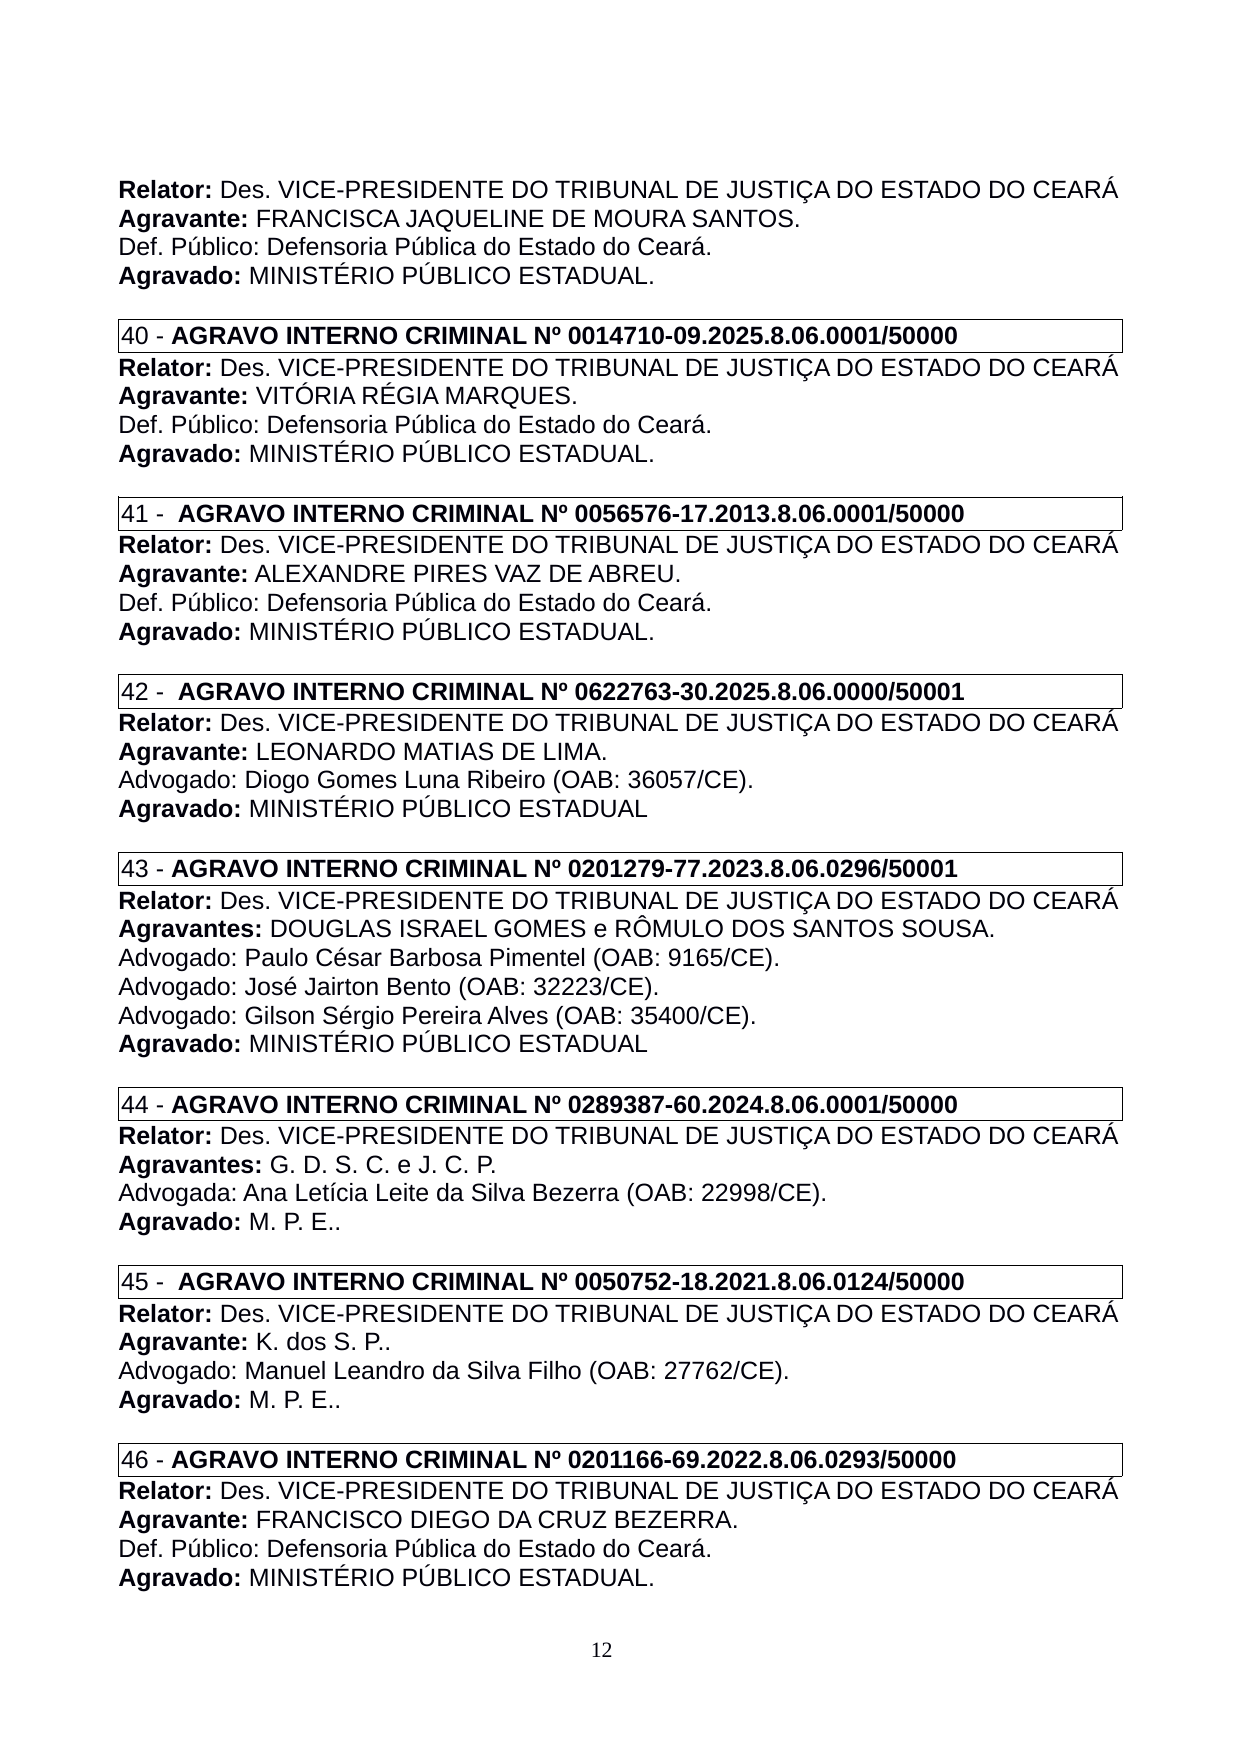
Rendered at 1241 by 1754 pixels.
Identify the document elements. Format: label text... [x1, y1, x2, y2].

text Agravado: M. P. E.. [118, 1207, 1122, 1236]
text 44 - AGRAVO INTERNO CRIMINAL Nº 0289387-60.2024.8.06.0001/50000 [119, 1088, 1122, 1120]
text Relator: Des. VICE-PRESIDENTE DO TRIBUNAL DE JUSTIÇA DO ESTADO DO CEARÁ [118, 886, 1122, 914]
text 41 - AGRAVO INTERNO CRIMINAL Nº 0056576-17.2013.8.06.0001/50000 [119, 498, 1122, 530]
text 43 - AGRAVO INTERNO CRIMINAL Nº 0201279-77.2023.8.06.0296/50001 [119, 853, 1122, 885]
text Def. Público: Defensoria Pública do Estado do Ceará. [118, 588, 1122, 617]
text 46 - AGRAVO INTERNO CRIMINAL Nº 0201166-69.2022.8.06.0293/50000 [119, 1444, 1122, 1476]
text Agravado: MINISTÉRIO PÚBLICO ESTADUAL. [118, 261, 1122, 290]
text Relator: Des. VICE-PRESIDENTE DO TRIBUNAL DE JUSTIÇA DO ESTADO DO CEARÁ [118, 531, 1122, 559]
text Agravantes: DOUGLAS ISRAEL GOMES e RÔMULO DOS SANTOS SOUSA. [118, 914, 1122, 943]
text Relator: Des. VICE-PRESIDENTE DO TRIBUNAL DE JUSTIÇA DO ESTADO DO CEARÁ [118, 353, 1122, 381]
text Agravante: FRANCISCO DIEGO DA CRUZ BEZERRA. [118, 1505, 1122, 1534]
text Def. Público: Defensoria Pública do Estado do Ceará. [118, 410, 1122, 439]
text Agravante: LEONARDO MATIAS DE LIMA. [118, 737, 1122, 766]
text Relator: Des. VICE-PRESIDENTE DO TRIBUNAL DE JUSTIÇA DO ESTADO DO CEARÁ [118, 175, 1122, 204]
text Agravante: ALEXANDRE PIRES VAZ DE ABREU. [118, 559, 1122, 588]
text Advogado: José Jairton Bento (OAB: 32223/CE). [118, 972, 1122, 1001]
text 42 - AGRAVO INTERNO CRIMINAL Nº 0622763-30.2025.8.06.0000/50001 [119, 675, 1122, 708]
text 45 - AGRAVO INTERNO CRIMINAL Nº 0050752-18.2021.8.06.0124/50000 [119, 1266, 1122, 1298]
text Relator: Des. VICE-PRESIDENTE DO TRIBUNAL DE JUSTIÇA DO ESTADO DO CEARÁ [118, 1121, 1122, 1150]
text Relator: Des. VICE-PRESIDENTE DO TRIBUNAL DE JUSTIÇA DO ESTADO DO CEARÁ [118, 709, 1122, 737]
text Advogada: Ana Letícia Leite da Silva Bezerra (OAB: 22998/CE). [118, 1178, 1122, 1207]
text Agravantes: G. D. S. C. e J. C. P. [118, 1150, 1122, 1178]
text Agravado: M. P. E.. [118, 1385, 1122, 1414]
text Def. Público: Defensoria Pública do Estado do Ceará. [118, 232, 1122, 261]
text Agravado: MINISTÉRIO PÚBLICO ESTADUAL. [118, 617, 1122, 645]
text Agravante: VITÓRIA RÉGIA MARQUES. [118, 381, 1122, 410]
text Agravado: MINISTÉRIO PÚBLICO ESTADUAL [118, 794, 1122, 823]
text Advogado: Diogo Gomes Luna Ribeiro (OAB: 36057/CE). [118, 766, 1122, 794]
text Advogado: Paulo César Barbosa Pimentel (OAB: 9165/CE). [118, 943, 1122, 972]
text 40 - AGRAVO INTERNO CRIMINAL Nº 0014710-09.2025.8.06.0001/50000 [119, 320, 1122, 352]
text Def. Público: Defensoria Pública do Estado do Ceará. [118, 1534, 1122, 1563]
text Relator: Des. VICE-PRESIDENTE DO TRIBUNAL DE JUSTIÇA DO ESTADO DO CEARÁ [118, 1477, 1122, 1505]
text Relator: Des. VICE-PRESIDENTE DO TRIBUNAL DE JUSTIÇA DO ESTADO DO CEARÁ [118, 1299, 1122, 1327]
text Agravado: MINISTÉRIO PÚBLICO ESTADUAL. [118, 439, 1122, 468]
text Agravante: K. dos S. P.. [118, 1327, 1122, 1356]
text Advogado: Manuel Leandro da Silva Filho (OAB: 27762/CE). [118, 1356, 1122, 1385]
text Advogado: Gilson Sérgio Pereira Alves (OAB: 35400/CE). [118, 1001, 1122, 1029]
text Agravado: MINISTÉRIO PÚBLICO ESTADUAL. [118, 1563, 1122, 1591]
text Agravado: MINISTÉRIO PÚBLICO ESTADUAL [118, 1029, 1122, 1058]
text Agravante: FRANCISCA JAQUELINE DE MOURA SANTOS. [118, 204, 1122, 232]
